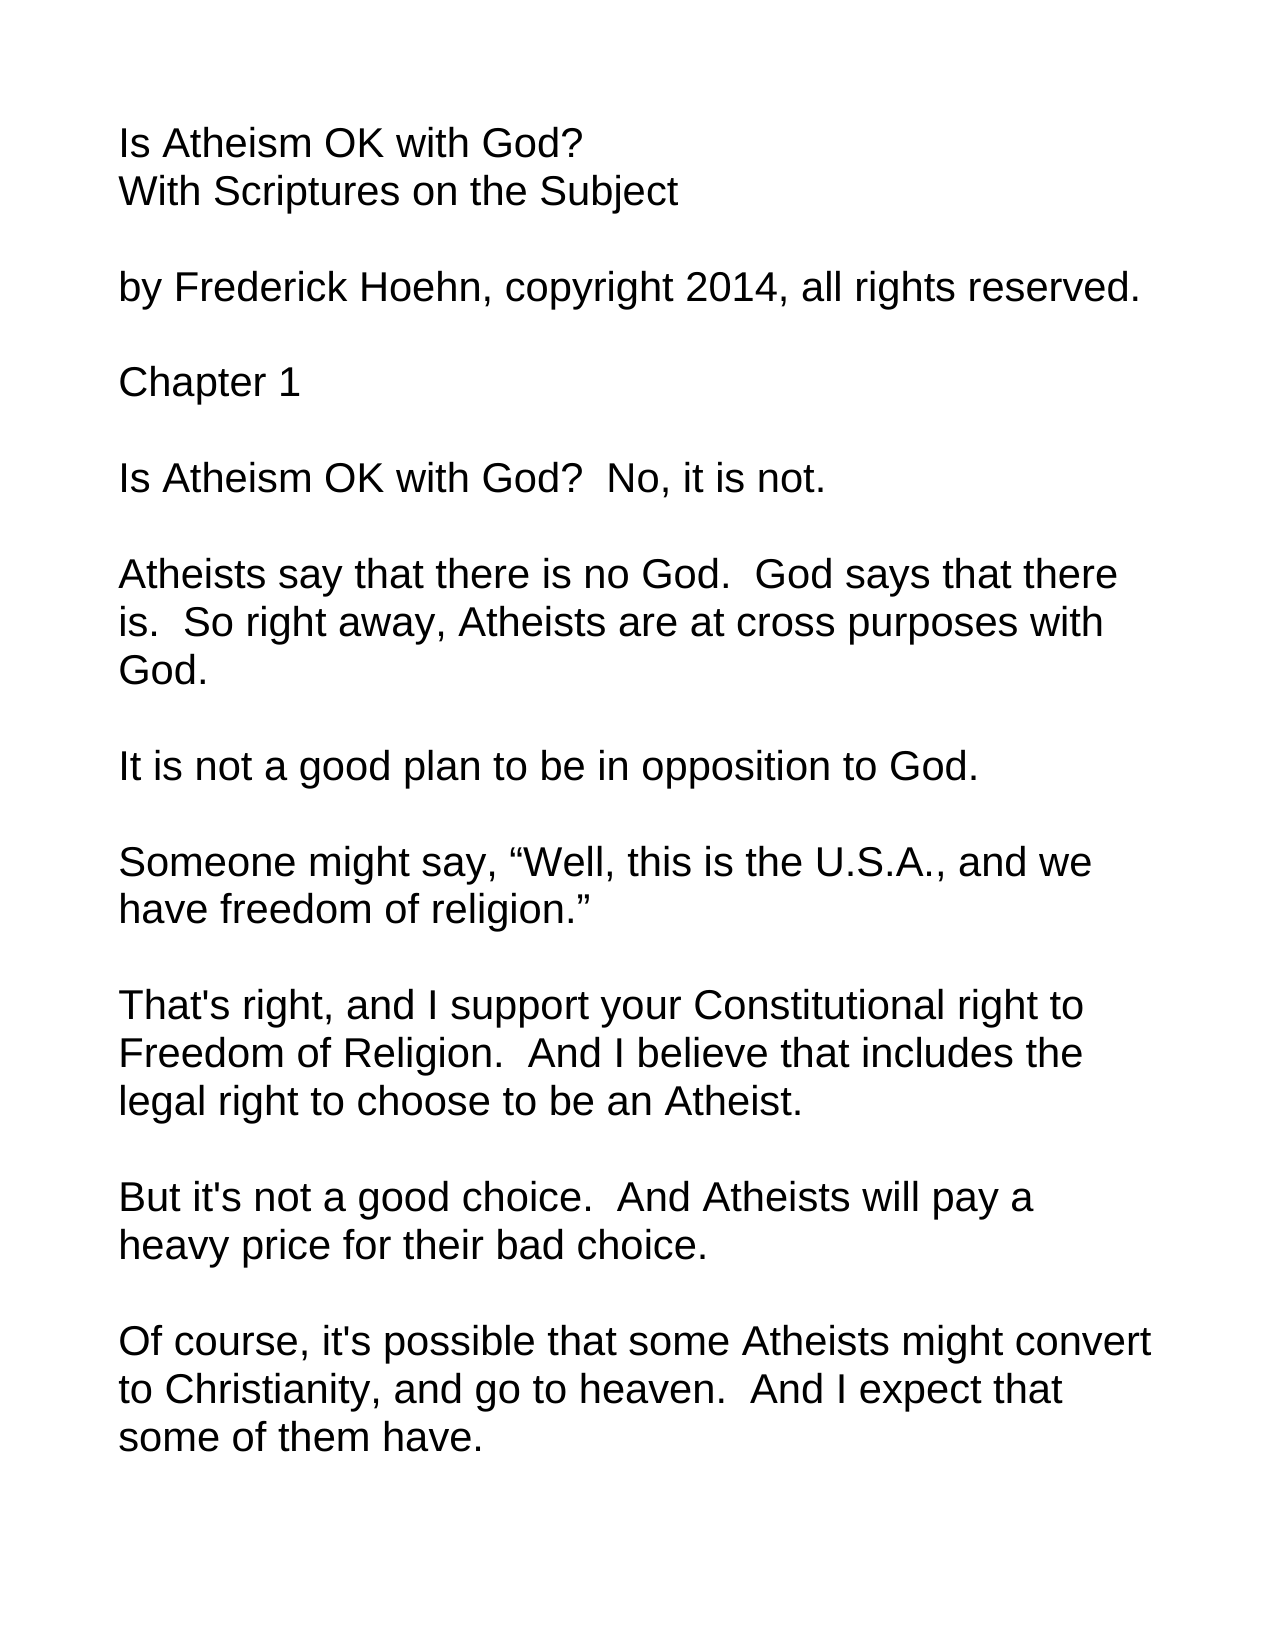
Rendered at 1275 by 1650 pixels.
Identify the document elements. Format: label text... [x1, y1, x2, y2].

text by Frederick Hoehn, copyright 2014, all rights reserved. [118, 262, 1157, 310]
text That's right, and I support your Constitutional right to Freedom of Religion. And I believe that includes the legal right to choose to be an Atheist. [118, 981, 1157, 1124]
text It is not a good plan to be in opposition to God. [118, 741, 1157, 789]
text Is Atheism OK with God? No, it is not. [118, 453, 1157, 501]
text With Scriptures on the Subject [118, 166, 1157, 214]
text Chapter 1 [118, 358, 1157, 406]
text Someone might say, “Well, this is the U.S.A., and we have freedom of religion.” [118, 837, 1157, 933]
text Atheists say that there is no God. God says that there is. So right away, Atheists are at cross purposes with God. [118, 549, 1157, 693]
text Is Atheism OK with God? [118, 118, 1157, 166]
text Of course, it's possible that some Atheists might convert to Christianity, and go to heaven. And I expect that some of them have. [118, 1316, 1157, 1460]
text But it's not a good choice. And Atheists will pay a heavy price for their bad choice. [118, 1172, 1157, 1268]
